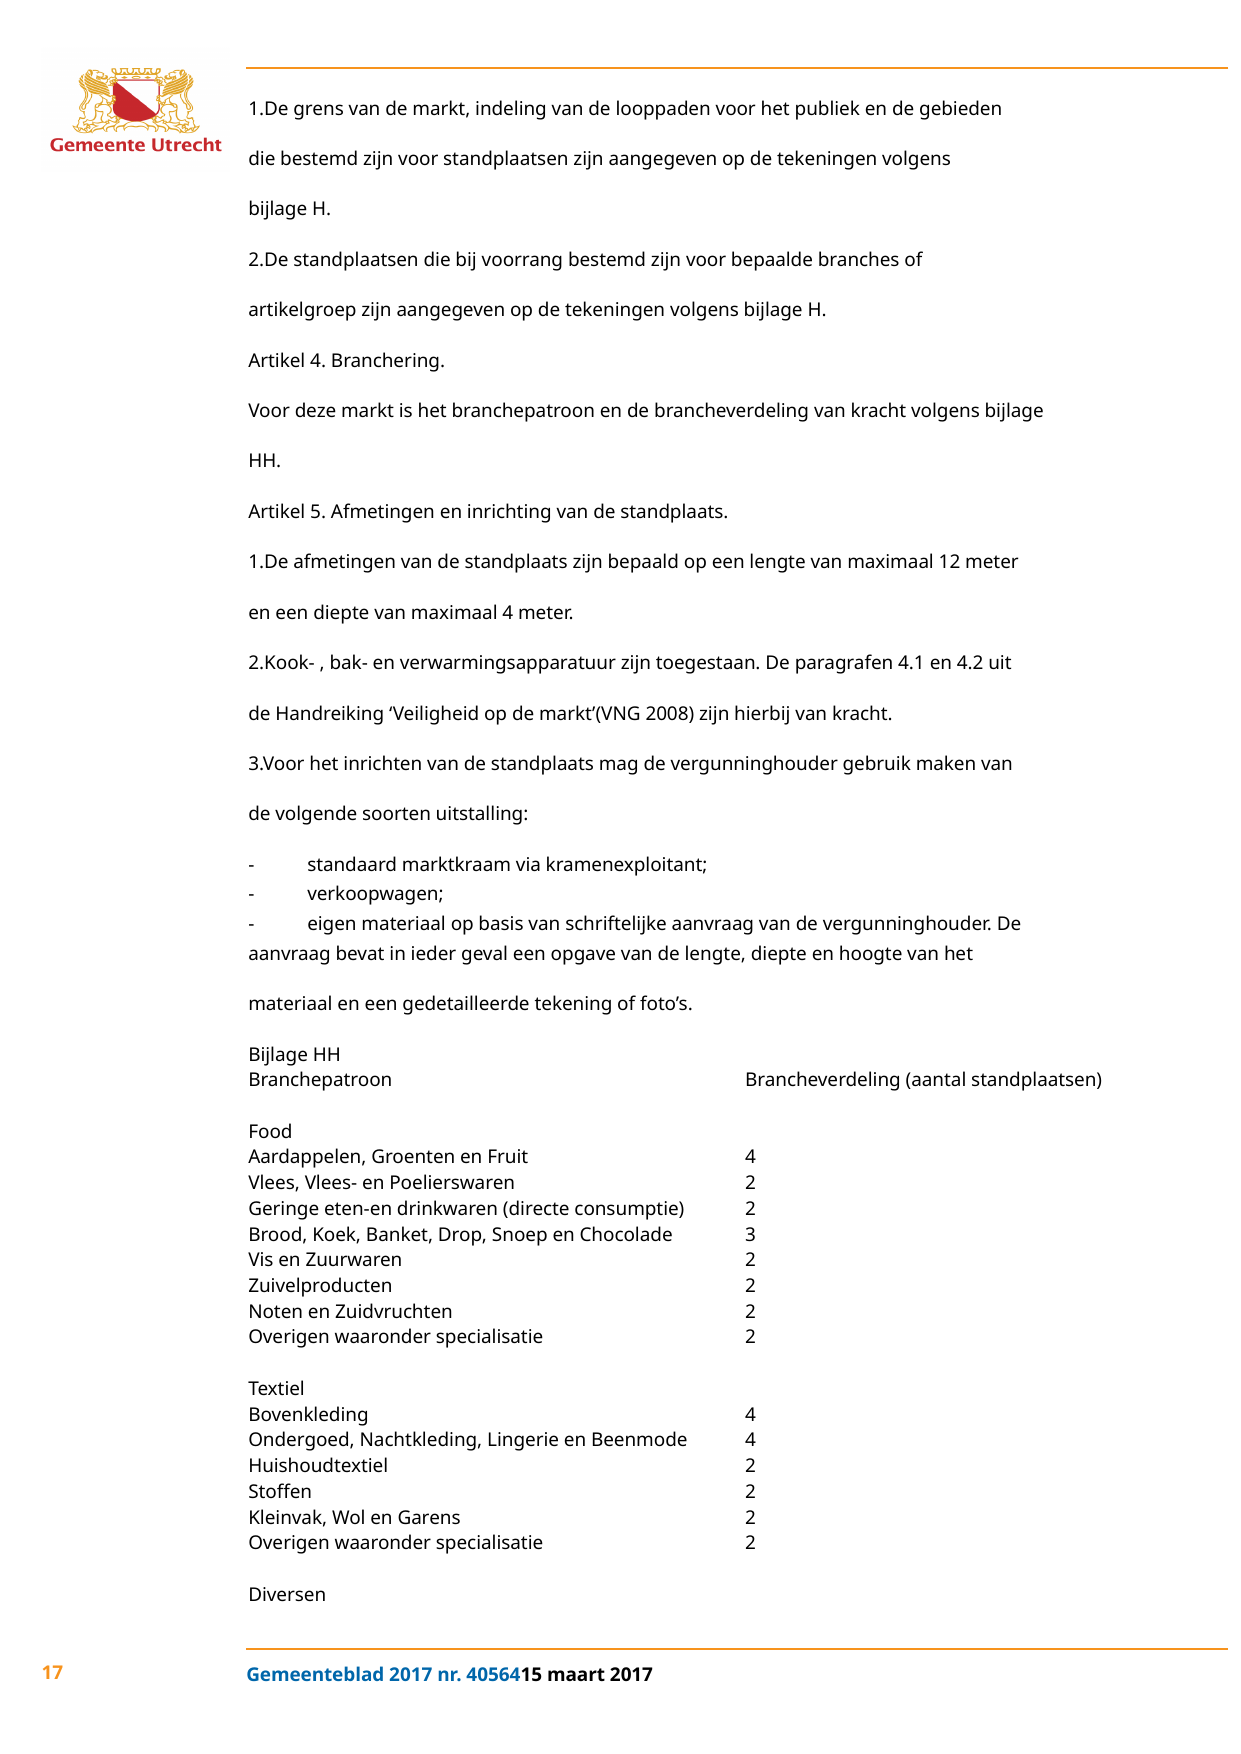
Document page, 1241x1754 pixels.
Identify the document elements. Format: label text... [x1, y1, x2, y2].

table_cell [745, 1350, 1152, 1375]
table_cell Food [248, 1118, 745, 1144]
text de Handreiking ‘Veiligheid op de markt’(VNG 2008) zijn hierbij van kracht. [248, 700, 1152, 726]
table_cell Huishoudtextiel [248, 1453, 745, 1478]
table_cell Bovenkleding [248, 1401, 745, 1427]
table_cell 2 [745, 1504, 1152, 1529]
table_cell 3 [745, 1221, 1152, 1247]
list standaard marktkraam via kramenexploitant; [248, 851, 1152, 877]
table_cell Overigen waaronder specialisatie [248, 1324, 745, 1349]
table_cell [248, 1092, 745, 1118]
text 3.Voor het inrichten van de standplaats mag de vergunninghouder gebruik maken van [248, 750, 1152, 776]
table_cell Geringe eten-en drinkwaren (directe consumptie) [248, 1195, 745, 1221]
table_cell 2 [745, 1324, 1152, 1349]
table_cell Stoffen [248, 1478, 745, 1504]
table_cell 2 [745, 1298, 1152, 1324]
text materiaal en een gedetailleerde tekening of foto’s. [248, 990, 1152, 1016]
table_cell 2 [745, 1247, 1152, 1272]
text Voor deze markt is het branchepatroon en de brancheverdeling van kracht volgens bijlage [248, 397, 1152, 423]
text 1.De afmetingen van de standplaats zijn bepaald op een lengte van maximaal 12 meter [248, 548, 1152, 574]
table_cell 4 [745, 1427, 1152, 1452]
table_cell Brood, Koek, Banket, Drop, Snoep en Chocolade [248, 1221, 745, 1247]
text artikelgroep zijn aangegeven op de tekeningen volgens bijlage H. [248, 296, 1152, 322]
table_cell 4 [745, 1401, 1152, 1427]
text 2.Kook- , bak- en verwarmingsapparatuur zijn toegestaan. De paragrafen 4.1 en 4.2 uit [248, 649, 1152, 675]
table_cell [745, 1375, 1152, 1401]
table_cell Diversen [248, 1581, 745, 1607]
table_header Bijlage HH [248, 1041, 745, 1066]
table_cell Vlees, Vlees- en Poelierswaren [248, 1169, 745, 1195]
table_cell Textiel [248, 1375, 745, 1401]
table_cell [745, 1581, 1152, 1607]
table_cell [745, 1555, 1152, 1581]
text aanvraag bevat in ieder geval een opgave van de lengte, diepte en hoogte van het [248, 940, 1152, 966]
list eigen materiaal op basis van schriftelijke aanvraag van de vergunninghouder. De [248, 910, 1152, 936]
table_cell 2 [745, 1530, 1152, 1555]
text HH. [248, 448, 1152, 473]
text 1.De grens van de markt, indeling van de looppaden voor het publiek en de gebieden [248, 95, 1152, 121]
table_cell 2 [745, 1272, 1152, 1298]
table_cell Zuivelproducten [248, 1272, 745, 1298]
text bijlage H. [248, 196, 1152, 221]
picture [41, 47, 231, 172]
text 2.De standplaatsen die bij voorrang bestemd zijn voor bepaalde branches of [248, 246, 1152, 272]
table_cell Overigen waaronder specialisatie [248, 1530, 745, 1555]
text die bestemd zijn voor standplaatsen zijn aangegeven op de tekeningen volgens [248, 145, 1152, 171]
table_cell Ondergoed, Nachtkleding, Lingerie en Beenmode [248, 1427, 745, 1452]
text en een diepte van maximaal 4 meter. [248, 599, 1152, 625]
table_cell Kleinvak, Wol en Garens [248, 1504, 745, 1529]
table_cell Branchepatroon [248, 1066, 745, 1092]
table_cell [248, 1555, 745, 1581]
table_cell Brancheverdeling (aantal standplaatsen) [745, 1066, 1152, 1092]
table_cell [745, 1092, 1152, 1118]
table_header [745, 1041, 1152, 1066]
table_cell 2 [745, 1169, 1152, 1195]
text Artikel 4. Branchering. [248, 347, 1152, 373]
table_cell [745, 1118, 1152, 1144]
text Artikel 5. Afmetingen en inrichting van de standplaats. [248, 498, 1152, 524]
table_cell 2 [745, 1195, 1152, 1221]
table_cell Vis en Zuurwaren [248, 1247, 745, 1272]
text de volgende soorten uitstalling: [248, 801, 1152, 826]
table_cell 2 [745, 1453, 1152, 1478]
table_cell Aardappelen, Groenten en Fruit [248, 1144, 745, 1169]
table_cell Noten en Zuidvruchten [248, 1298, 745, 1324]
list verkoopwagen; [248, 881, 1152, 906]
table_cell 4 [745, 1144, 1152, 1169]
table_cell 2 [745, 1478, 1152, 1504]
table_cell [248, 1350, 745, 1375]
